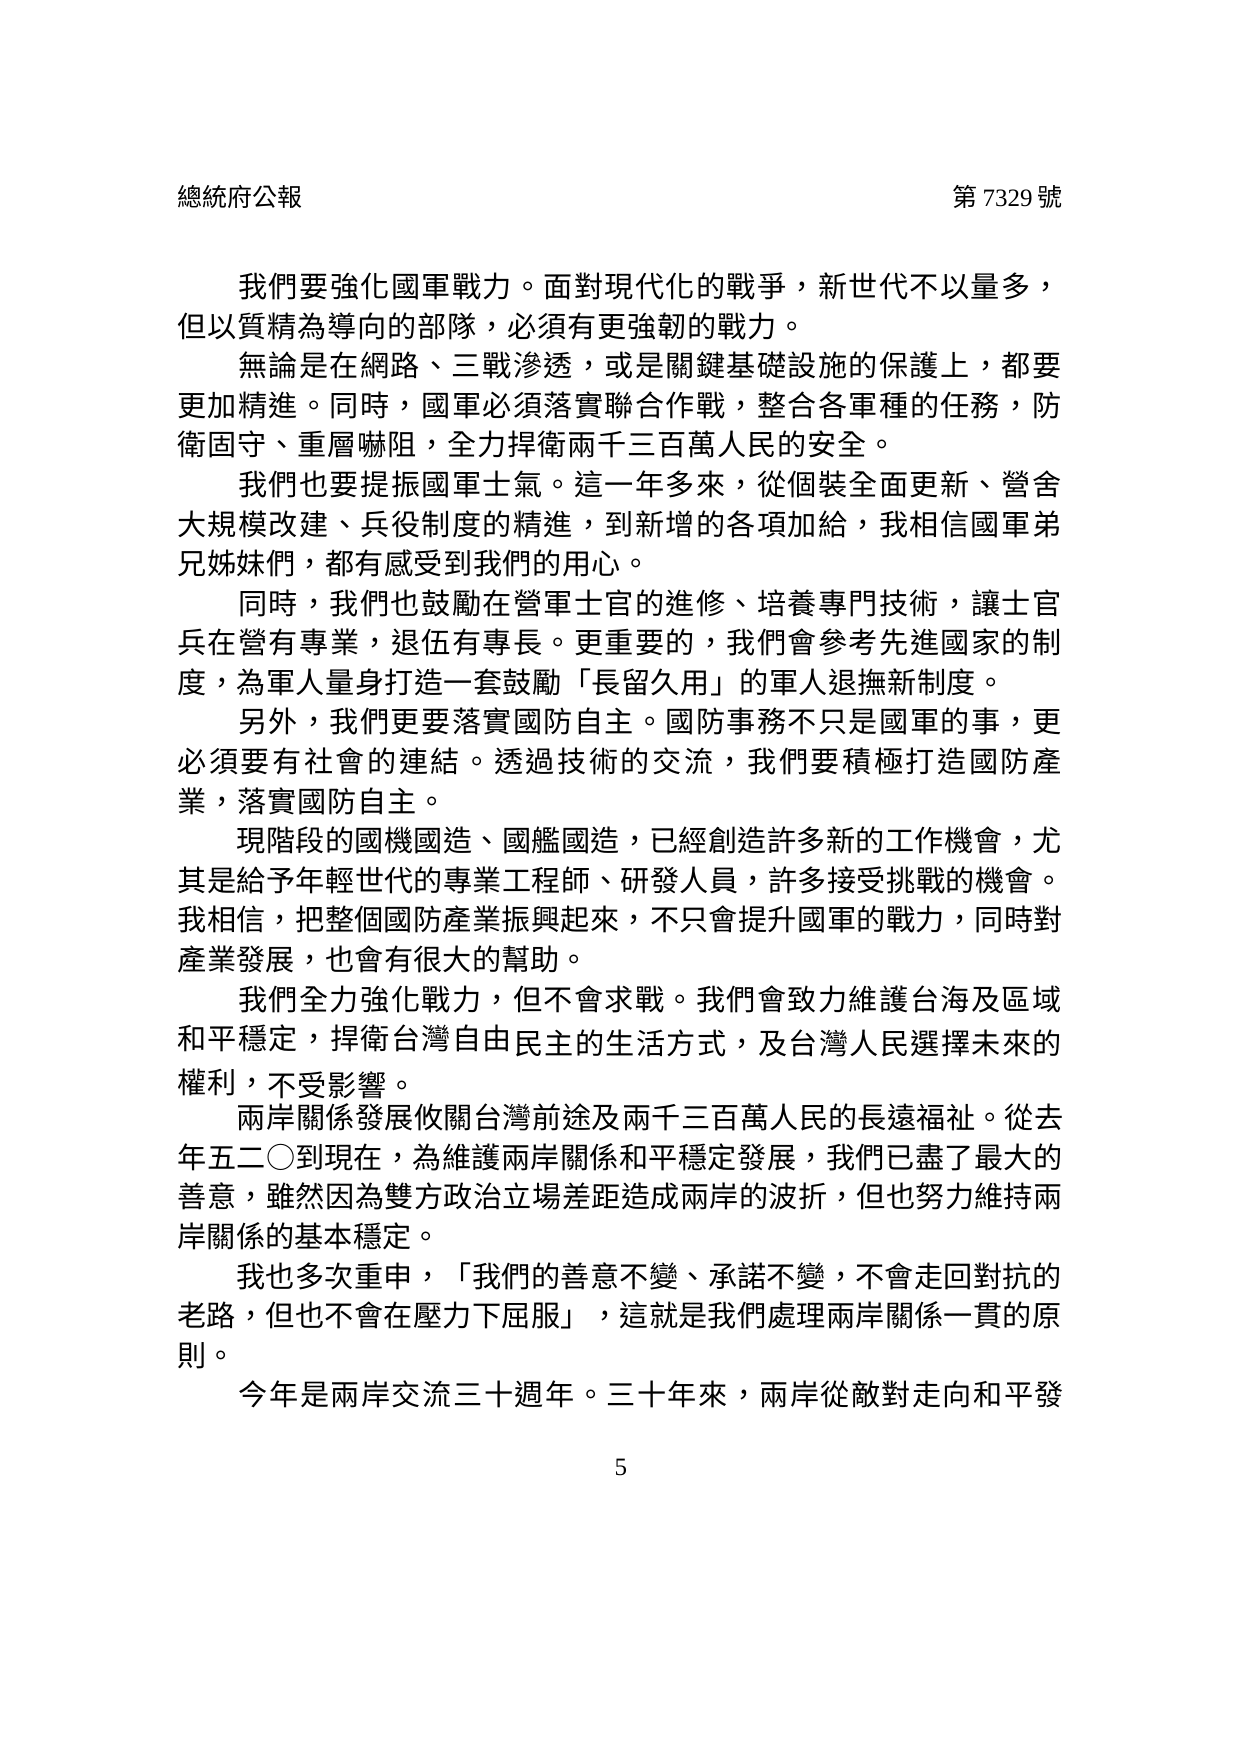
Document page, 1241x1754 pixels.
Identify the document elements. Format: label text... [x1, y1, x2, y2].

text 我也多次重申，「我們的善意不變、承諾不變，不會走回對抗的老路，但也不會在壓力下屈服」，這就是我們處理兩岸關係一貫的原則。 [177, 1255, 1064, 1374]
text 現階段的國機國造、國艦國造，已經創造許多新的工作機會，尤其是給予年輕世代的專業工程師、研發人員，許多接受挑戰的機會。我相信，把整個國防產業振興起來，不只會提升國軍的戰力，同時對產業發展，也會有很大的幫助。 [177, 820, 1064, 978]
text 同時，我們也鼓勵在營軍士官的進修、培養專門技術，讓士官兵在營有專業，退伍有專長。更重要的，我們會參考先進國家的制度，為軍人量身打造一套鼓勵「長留久用」的軍人退撫新制度。 [177, 582, 1064, 701]
text 另外，我們更要落實國防自主。國防事務不只是國軍的事，更必須要有社會的連結。透過技術的交流，我們要積極打造國防產業，落實國防自主。 [177, 701, 1064, 820]
text 今年是兩岸交流三十週年。三十年來，兩岸從敵對走向和平發 [177, 1374, 1064, 1414]
text 我們要強化國軍戰力。面對現代化的戰爭，新世代不以量多，但以質精為導向的部隊，必須有更強韌的戰力。 [177, 266, 1064, 345]
text 我們全力強化戰力，但不會求戰。我們會致力維護台海及區域和平穩定，捍衛台灣自由民主的生活方式，及台灣人民選擇未來的權利，不受影響。 [177, 978, 1064, 1097]
text 兩岸關係發展攸關台灣前途及兩千三百萬人民的長遠福祉。從去年五二○到現在，為維護兩岸關係和平穩定發展，我們已盡了最大的善意，雖然因為雙方政治立場差距造成兩岸的波折，但也努力維持兩岸關係的基本穩定。 [177, 1097, 1064, 1255]
text 我們也要提振國軍士氣。這一年多來，從個裝全面更新、營舍大規模改建、兵役制度的精進，到新增的各項加給，我相信國軍弟兄姊妹們，都有感受到我們的用心。 [177, 464, 1064, 582]
text 無論是在網路、三戰滲透，或是關鍵基礎設施的保護上，都要更加精進。同時，國軍必須落實聯合作戰，整合各軍種的任務，防衛固守、重層嚇阻，全力捍衛兩千三百萬人民的安全。 [177, 345, 1064, 464]
